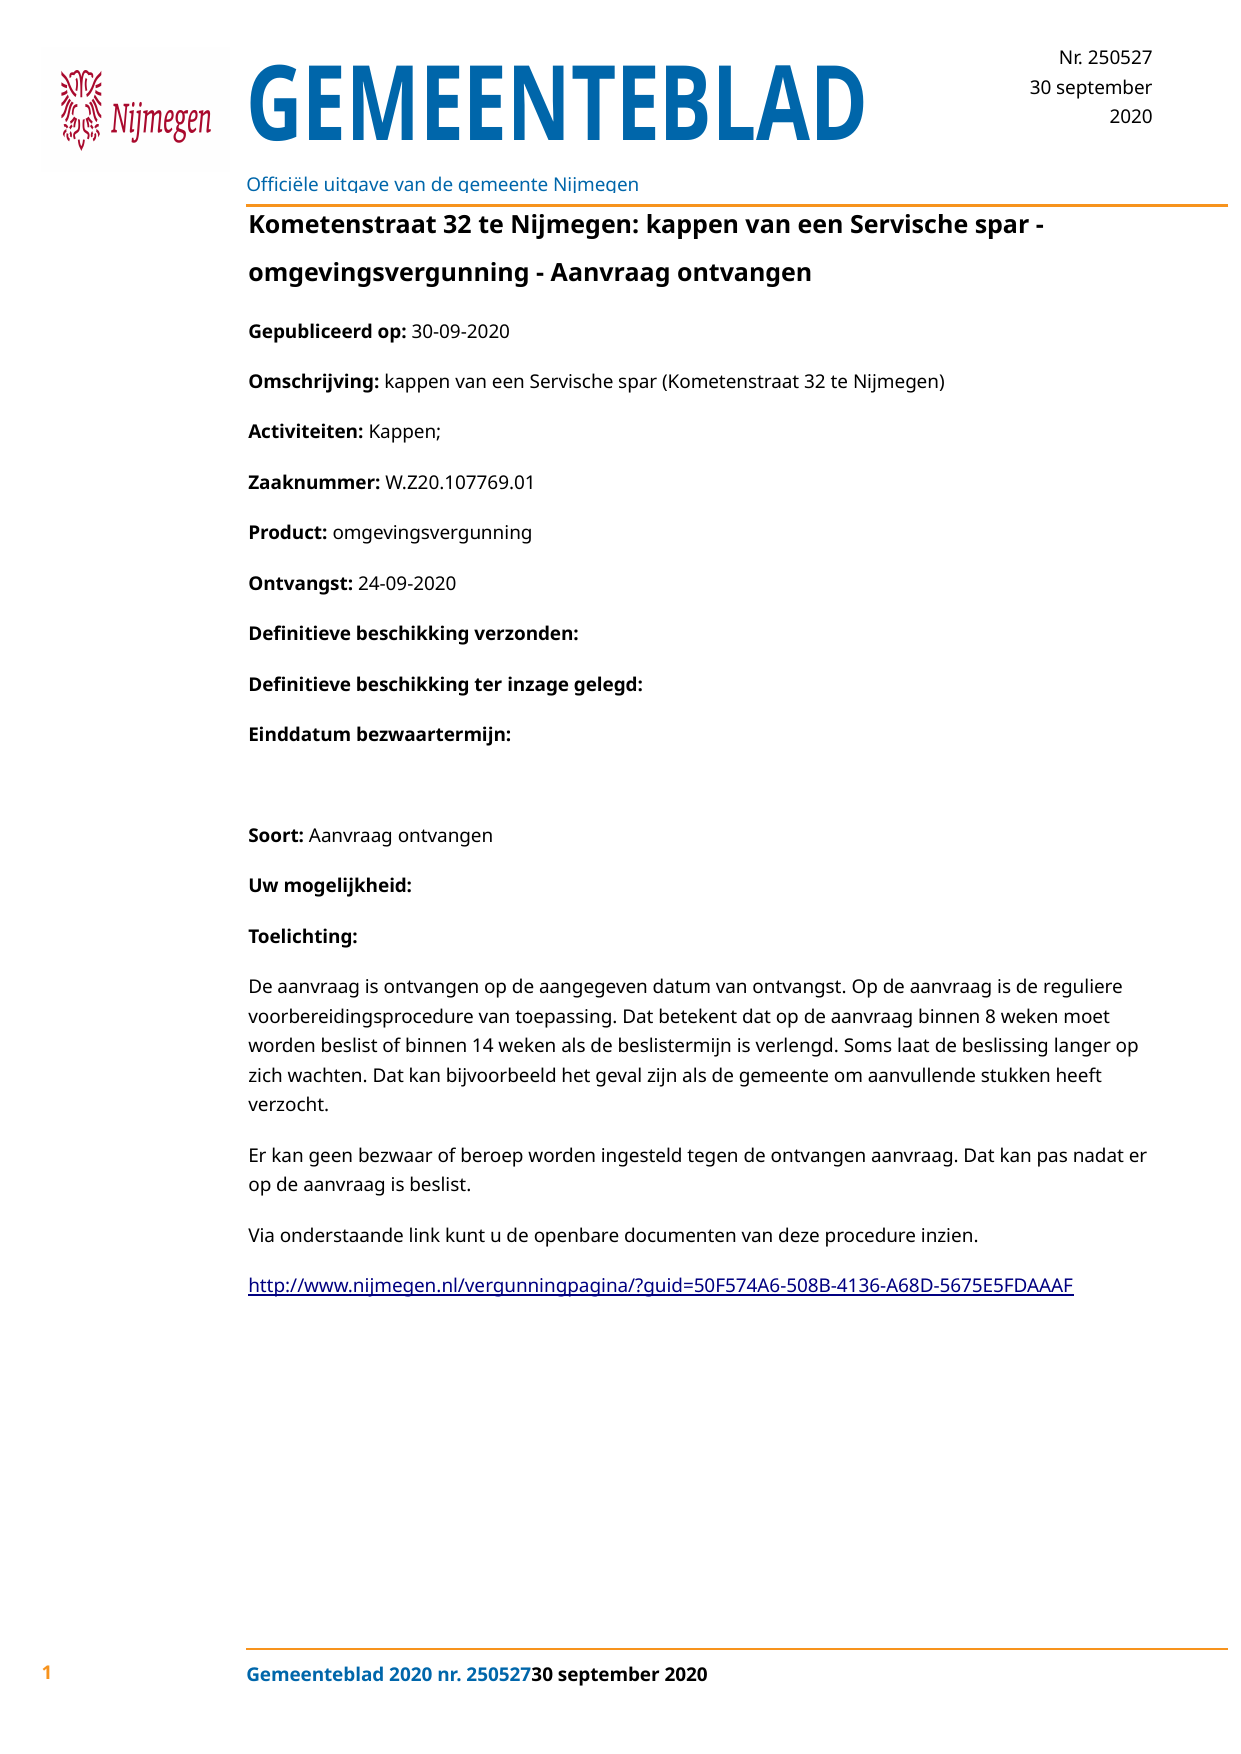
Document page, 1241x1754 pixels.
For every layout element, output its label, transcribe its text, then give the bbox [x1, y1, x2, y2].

text Definitieve beschikking verzonden: [248, 620, 1152, 646]
text De aanvraag is ontvangen op de aangegeven datum van ontvangst. Op de aanvraag is de reguliere voorbereidingsprocedure van toepassing. Dat betekent dat op de aanvraag binnen 8 weken moet worden beslist of binnen 14 weken als de beslistermijn is verlengd. Soms laat de beslissing langer op zich wachten. Dat kan bijvoorbeeld het geval zijn als de gemeente om aanvullende stukken heeft verzocht. [248, 973, 1152, 1117]
text Soort: Aanvraag ontvangen [248, 822, 1152, 848]
text Kometenstraat 32 te Nijmegen: kappen van een Servische spar - omgevingsvergunning - Aanvraag ontvangen [248, 207, 1152, 288]
text Uw mogelijkheid: [248, 872, 1152, 898]
text Zaaknummer: W.Z20.107769.01 [248, 469, 1152, 495]
text Definitieve beschikking ter inzage gelegd: [248, 671, 1152, 697]
text http://www.nijmegen.nl/vergunningpagina/?guid=50F574A6-508B-4136-A68D-5675E5FDAAAF [248, 1272, 1152, 1298]
text Ontvangst: 24-09-2020 [248, 570, 1152, 596]
picture [41, 47, 231, 172]
text Activiteiten: Kappen; [248, 419, 1152, 444]
text Via onderstaande link kunt u de openbare documenten van deze procedure inzien. [248, 1222, 1152, 1248]
text Toelichting: [248, 923, 1152, 949]
text Einddatum bezwaartermijn: [248, 721, 1152, 747]
text Omschrijving: kappen van een Servische spar (Kometenstraat 32 te Nijmegen) [248, 368, 1152, 394]
text Product: omgevingsvergunning [248, 519, 1152, 545]
text Er kan geen bezwaar of beroep worden ingesteld tegen de ontvangen aanvraag. Dat kan pas nadat er op de aanvraag is beslist. [248, 1142, 1152, 1197]
text Gepubliceerd op: 30-09-2020 [248, 318, 1152, 344]
